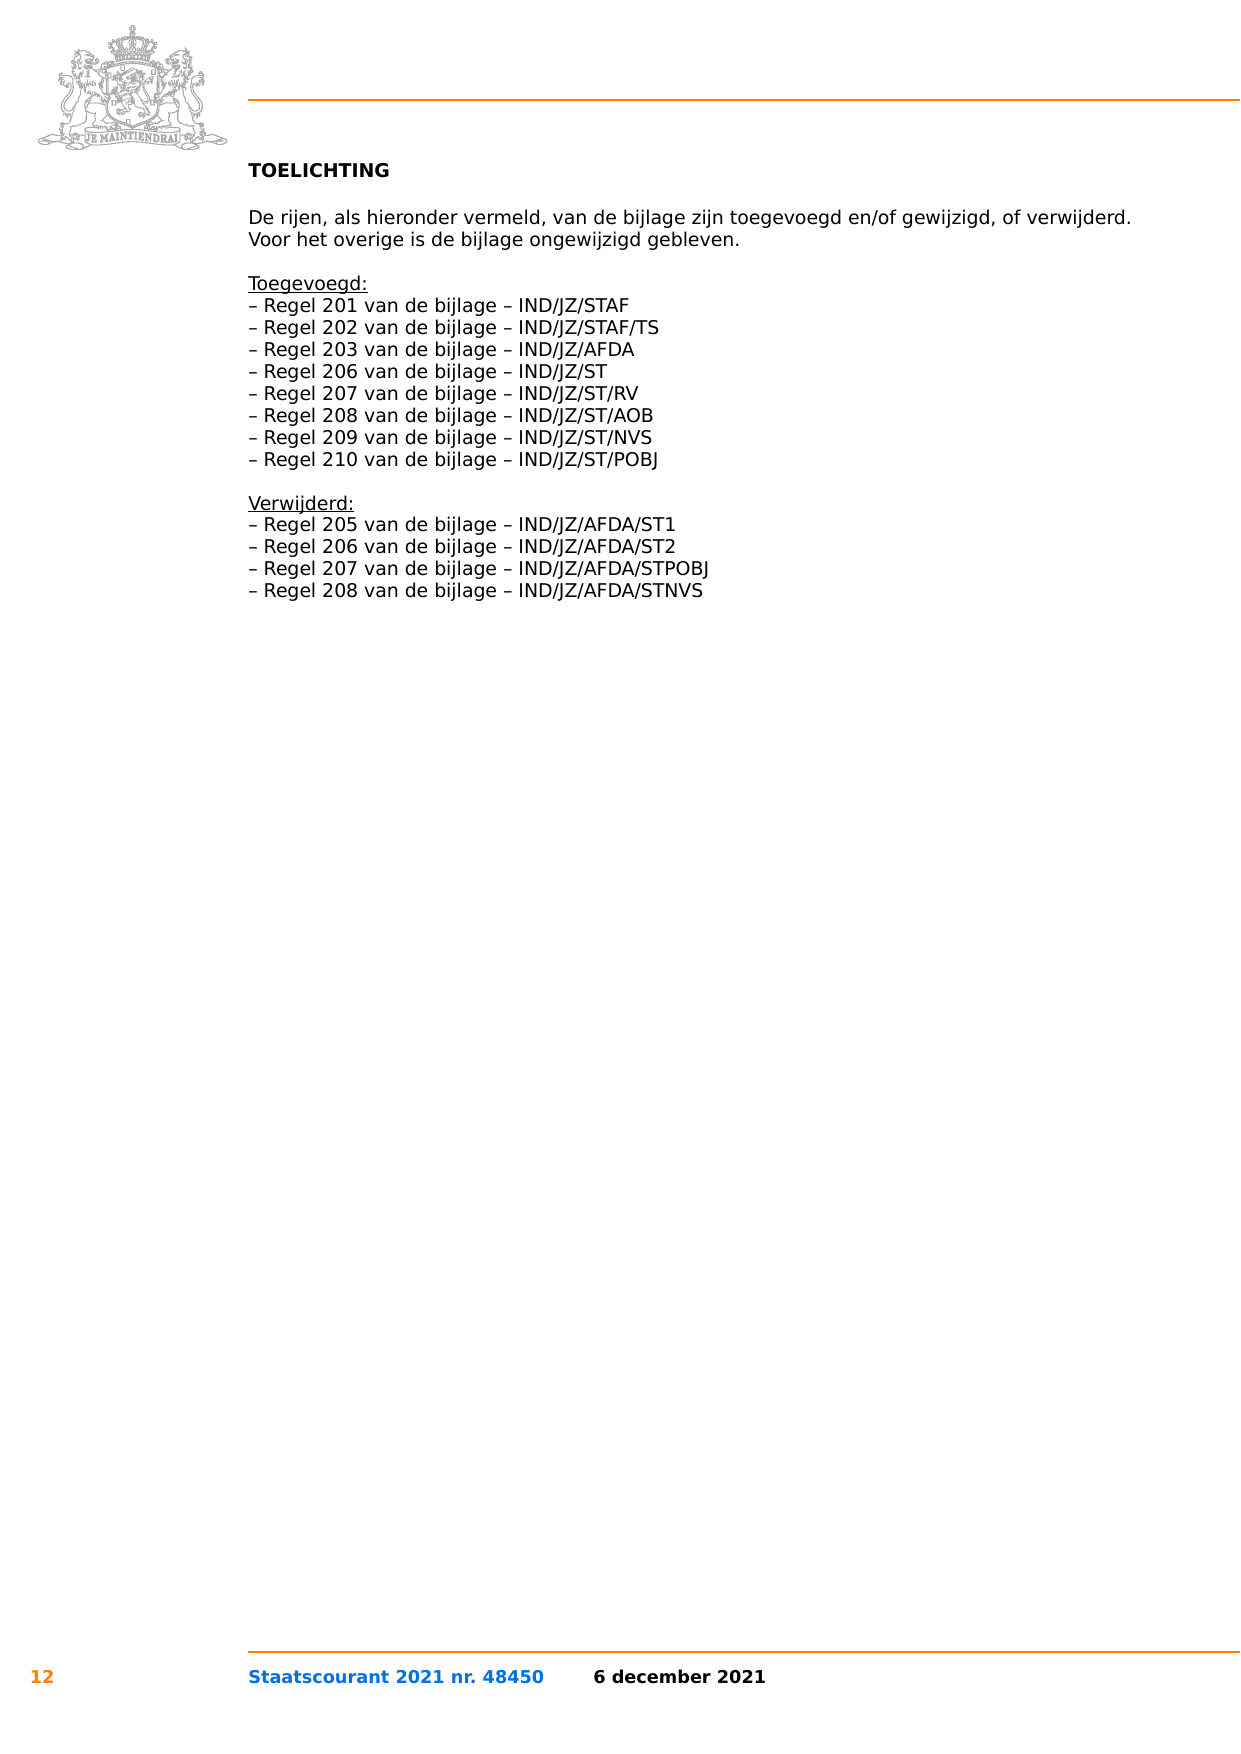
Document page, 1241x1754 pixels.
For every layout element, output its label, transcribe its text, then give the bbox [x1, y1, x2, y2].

text – Regel 202 van de bijlage – IND/JZ/STAF/TS [248, 317, 1163, 339]
text De rijen, als hieronder vermeld, van de bijlage zijn toegevoegd en/of gewijzigd, of verwijderd. Voor het overige is de bijlage ongewijzigd gebleven. [248, 207, 1163, 251]
text – Regel 206 van de bijlage – IND/JZ/ST [248, 361, 1163, 383]
picture [38, 25, 227, 150]
text Toegevoegd: [248, 273, 1163, 295]
text – Regel 203 van de bijlage – IND/JZ/AFDA [248, 339, 1163, 361]
text – Regel 207 van de bijlage – IND/JZ/AFDA/STPOBJ [248, 558, 1163, 580]
text – Regel 209 van de bijlage – IND/JZ/ST/NVS [248, 427, 1163, 448]
text – Regel 207 van de bijlage – IND/JZ/ST/RV [248, 383, 1163, 404]
text – Regel 208 van de bijlage – IND/JZ/ST/AOB [248, 404, 1163, 427]
text – Regel 201 van de bijlage – IND/JZ/STAF [248, 295, 1163, 317]
subtitle TOELICHTING [248, 160, 1163, 182]
text – Regel 205 van de bijlage – IND/JZ/AFDA/ST1 [248, 514, 1163, 536]
text – Regel 210 van de bijlage – IND/JZ/ST/POBJ [248, 448, 1163, 471]
text – Regel 208 van de bijlage – IND/JZ/AFDA/STNVS [248, 580, 1163, 602]
text Verwijderd: [248, 492, 1163, 514]
text – Regel 206 van de bijlage – IND/JZ/AFDA/ST2 [248, 536, 1163, 558]
